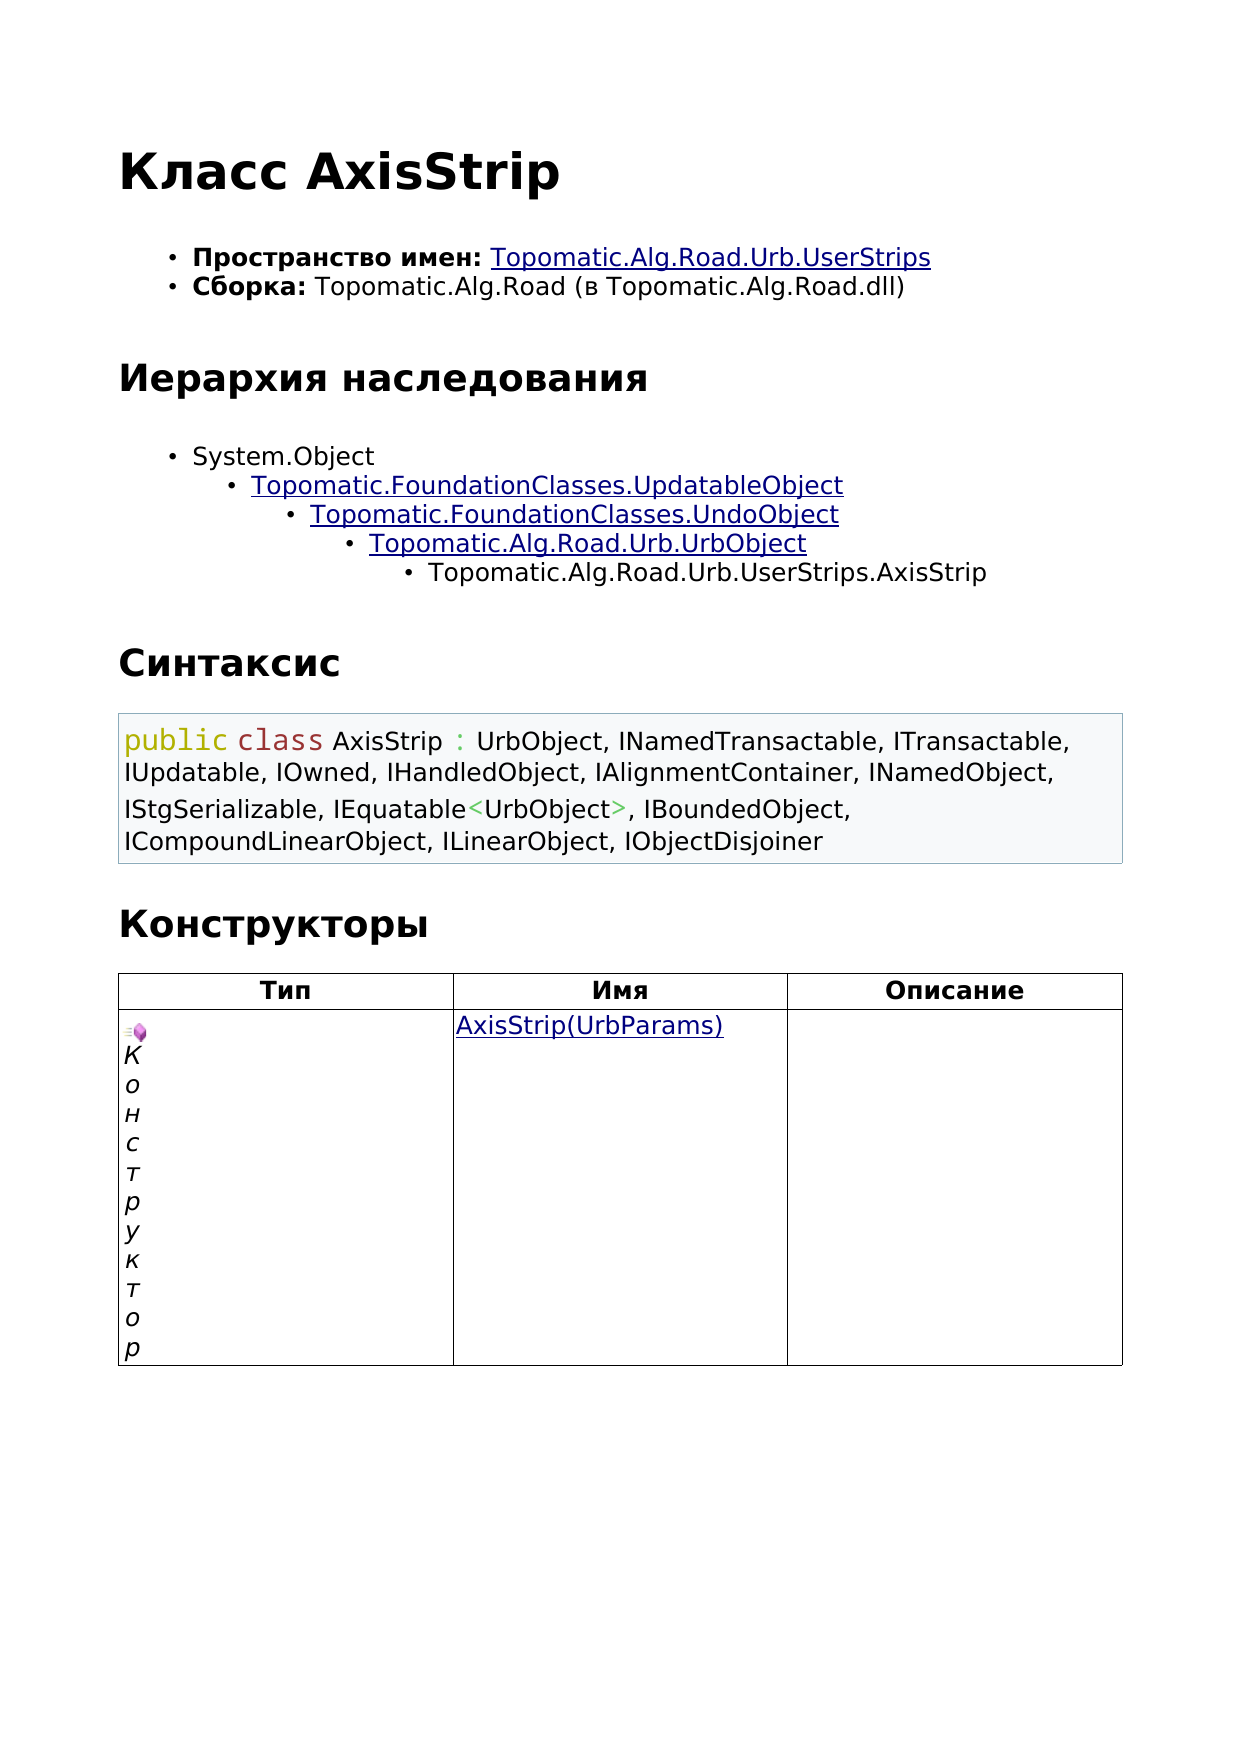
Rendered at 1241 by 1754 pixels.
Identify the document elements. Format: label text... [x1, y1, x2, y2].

picture [121, 1023, 147, 1042]
table_header Имя [454, 974, 787, 1008]
list Сборка: Topomatic.Alg.Road (в Topomatic.Alg.Road.dll) [177, 272, 1122, 302]
subtitle Иерархия наследования [118, 356, 1122, 400]
subtitle Класс AxisStrip [118, 143, 1122, 201]
table_header Описание [788, 974, 1122, 1008]
list Topomatic.Alg.Road.Urb.UrbObject [354, 529, 1122, 558]
table_header public class AxisStrip : UrbObject, INamedTransactable, ITransactable, IUpdatable, IOwned, IHandledObject, IAlignmentContainer, INamedObject, IStgSerializable, IEquatable<UrbObject>, IBoundedObject, ICompoundLinearObject, ILinearObject, IObjectDisjoiner [119, 714, 1122, 862]
subtitle Синтаксис [118, 642, 1122, 686]
list Пространство имен: Topomatic.Alg.Road.Urb.UserStrips [177, 243, 1122, 272]
list Topomatic.FoundationClasses.UpdatableObject [236, 471, 1122, 500]
table_cell [119, 1010, 453, 1365]
list Topomatic.Alg.Road.Urb.UserStrips.AxisStrip [413, 558, 1122, 588]
table_header Тип [119, 974, 453, 1008]
list System.Object [177, 442, 1122, 471]
table_cell [788, 1010, 1122, 1365]
table_cell AxisStrip(UrbParams) [454, 1010, 787, 1365]
list Topomatic.FoundationClasses.UndoObject [295, 500, 1122, 529]
subtitle Конструкторы [118, 902, 1122, 946]
